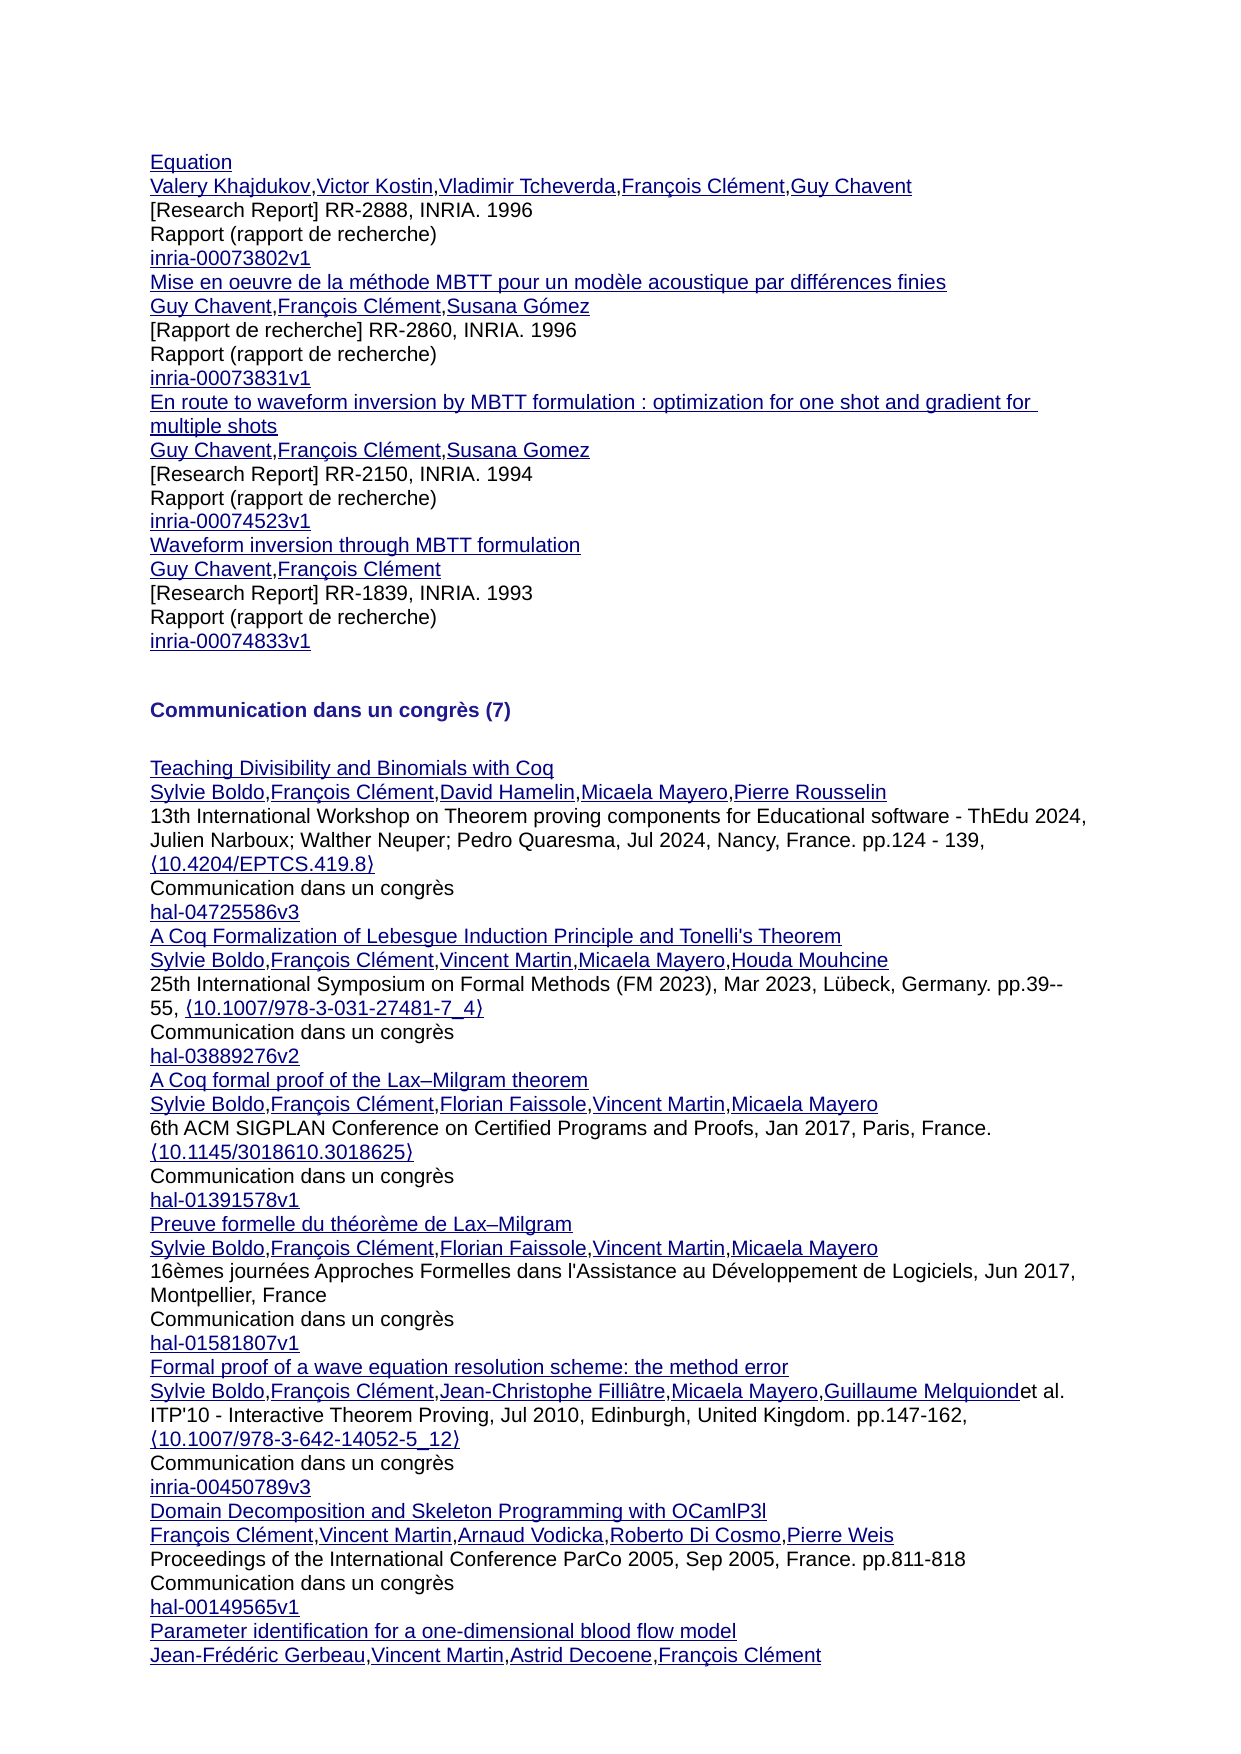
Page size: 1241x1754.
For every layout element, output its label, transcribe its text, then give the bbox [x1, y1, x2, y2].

table_cell Equation Valery Khajdukov,Victor Kostin,Vladimir Tcheverda,François Clément,Guy Chavent [Research Report] RR-2888, INRIA. 1996 Rapport (rapport de recherche) inria-00073802v1 [150, 150, 1090, 270]
table_cell Preuve formelle du théorème de Lax–Milgram Sylvie Boldo,François Clément,Florian Faissole,Vincent Martin,Micaela Mayero 16èmes journées Approches Formelles dans l'Assistance au Développement de Logiciels, Jun 2017, Montpellier, France Communication dans un congrès hal-01581807v1 [150, 1211, 1090, 1355]
table_header Teaching Divisibility and Binomials with Coq Sylvie Boldo,François Clément,David Hamelin,Micaela Mayero,Pierre Rousselin 13th International Workshop on Theorem proving components for Educational software - ThEdu 2024, Julien Narboux; Walther Neuper; Pedro Quaresma, Jul 2024, Nancy, France. pp.124 - 139, ⟨10.4204/EPTCS.419.8⟩ Communication dans un congrès hal-04725586v3 [150, 756, 1090, 924]
table_cell Parameter identification for a one-dimensional blood flow model Jean-Frédéric Gerbeau,Vincent Martin,Astrid Decoene,François Clément [150, 1619, 1090, 1667]
table_cell Formal proof of a wave equation resolution scheme: the method error Sylvie Boldo,François Clément,Jean-Christophe Filliâtre,Micaela Mayero,Guillaume Melquiondet al. ITP'10 - Interactive Theorem Proving, Jul 2010, Edinburgh, United Kingdom. pp.147-162, ⟨10.1007/978-3-642-14052-5_12⟩ Communication dans un congrès inria-00450789v3 [150, 1355, 1090, 1499]
table_cell Waveform inversion through MBTT formulation Guy Chavent,François Clément [Research Report] RR-1839, INRIA. 1993 Rapport (rapport de recherche) inria-00074833v1 [150, 533, 1090, 653]
subtitle Communication dans un congrès (7) [150, 698, 1090, 722]
table_cell A Coq formal proof of the Lax–Milgram theorem Sylvie Boldo,François Clément,Florian Faissole,Vincent Martin,Micaela Mayero 6th ACM SIGPLAN Conference on Certified Programs and Proofs, Jan 2017, Paris, France. ⟨10.1145/3018610.3018625⟩ Communication dans un congrès hal-01391578v1 [150, 1068, 1090, 1211]
table_cell Domain Decomposition and Skeleton Programming with OCamlP3l François Clément,Vincent Martin,Arnaud Vodicka,Roberto Di Cosmo,Pierre Weis Proceedings of the International Conference ParCo 2005, Sep 2005, France. pp.811-818 Communication dans un congrès hal-00149565v1 [150, 1499, 1090, 1619]
table_cell Mise en oeuvre de la méthode MBTT pour un modèle acoustique par différences finies Guy Chavent,François Clément,Susana Gómez [Rapport de recherche] RR-2860, INRIA. 1996 Rapport (rapport de recherche) inria-00073831v1 [150, 270, 1090, 389]
table_cell A Coq Formalization of Lebesgue Induction Principle and Tonelli's Theorem Sylvie Boldo,François Clément,Vincent Martin,Micaela Mayero,Houda Mouhcine 25th International Symposium on Formal Methods (FM 2023), Mar 2023, Lübeck, Germany. pp.39--55, ⟨10.1007/978-3-031-27481-7_4⟩ Communication dans un congrès hal-03889276v2 [150, 924, 1090, 1068]
table_cell En route to waveform inversion by MBTT formulation : optimization for one shot and gradient for multiple shots Guy Chavent,François Clément,Susana Gomez [Research Report] RR-2150, INRIA. 1994 Rapport (rapport de recherche) inria-00074523v1 [150, 390, 1090, 533]
